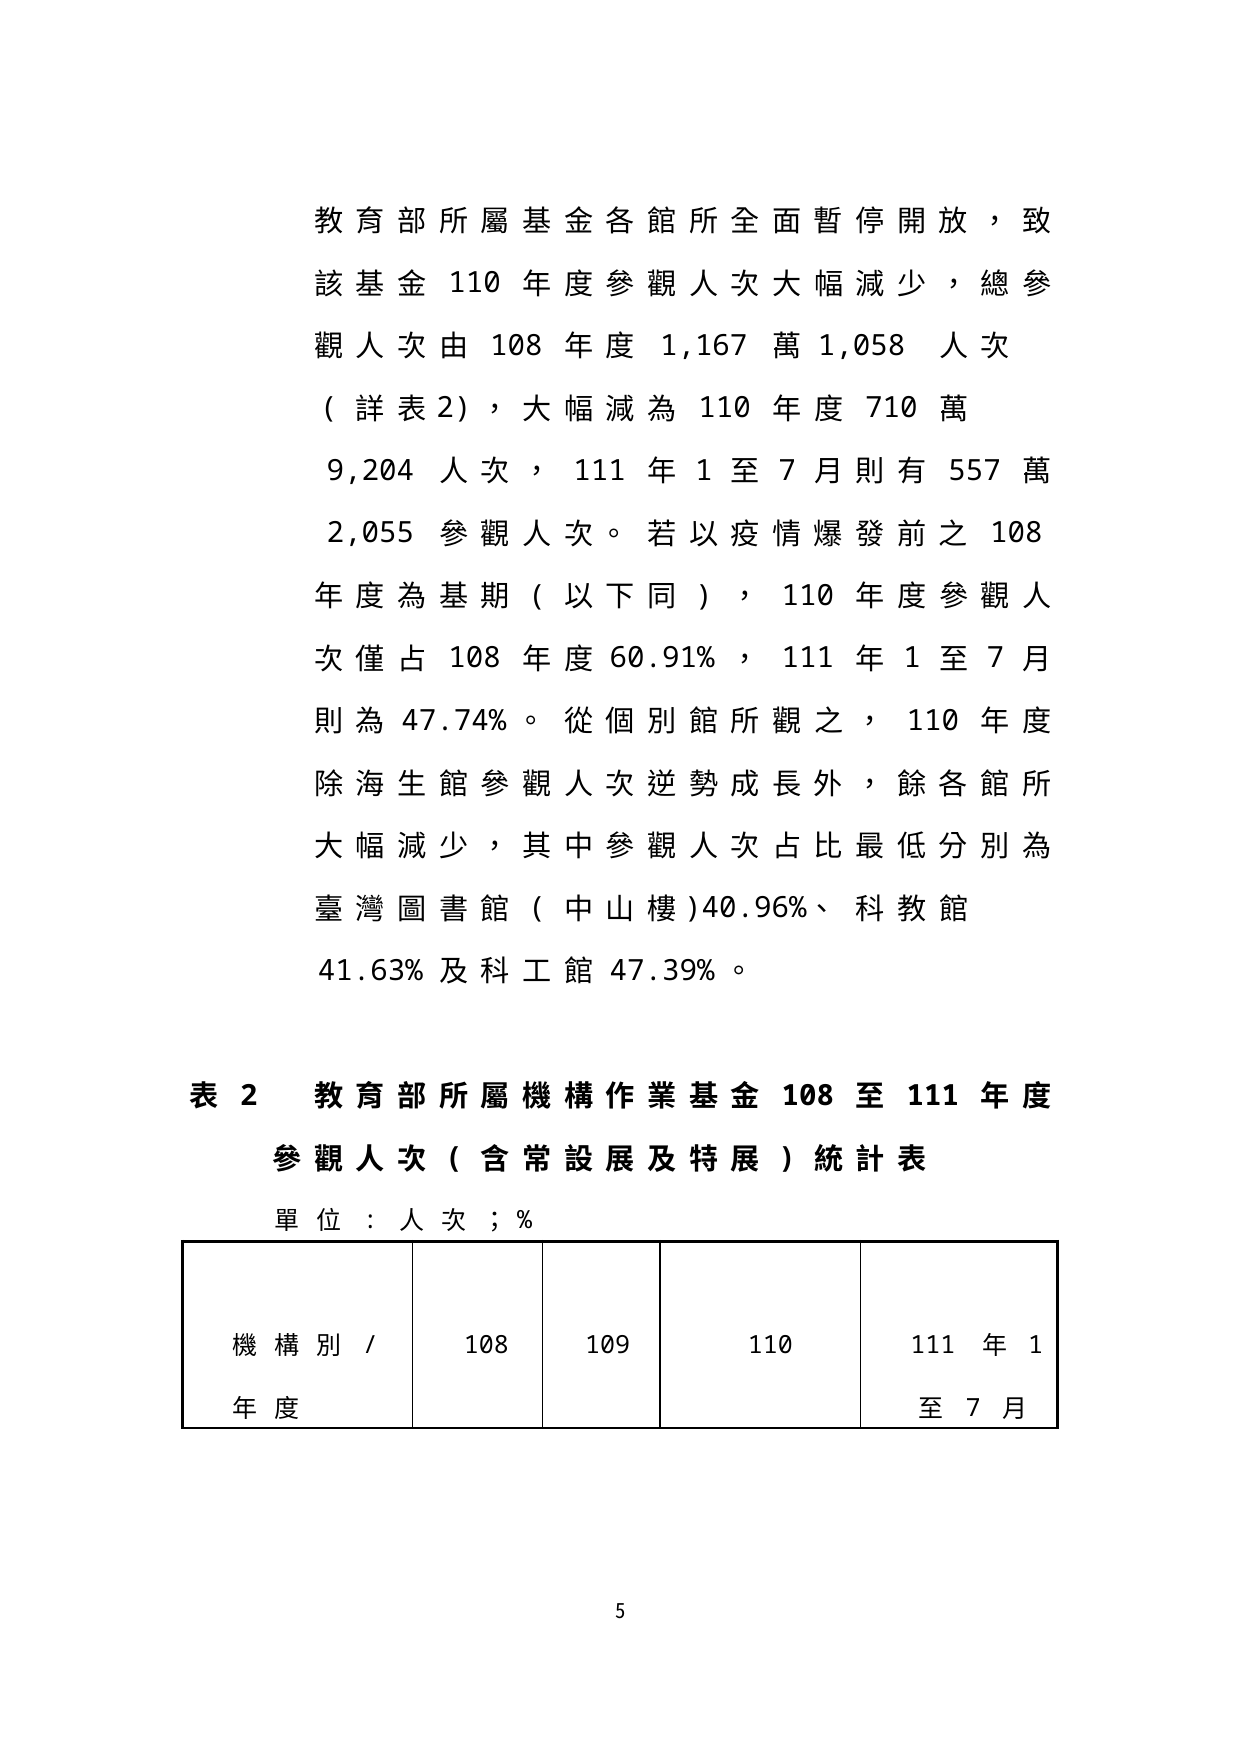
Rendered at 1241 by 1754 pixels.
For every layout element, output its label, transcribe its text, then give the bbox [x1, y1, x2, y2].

table_header 110 [661, 1243, 860, 1427]
text 新冠肺炎自108年12月爆發以來，110年5月至7月間配合全國第三級防疫警戒，教育部所屬基金各館所全面暫停開放，致該基金110年度參觀人次大幅減少，總參觀人次由108年度1,167萬1,058 人次(詳表2)，大幅減為110年度710萬9,204人次，111年1至7月則有557萬2,055參觀人次。若以疫情爆發前之108年度為基期(以下同)，110年度參觀人次僅占108年度60.91%，111年1至7月則為47.74%。從個別館所觀之，110年度除海生館參觀人次逆勢成長外，餘各館所大幅減少，其中參觀人次占比最低分別為臺灣圖書館(中山樓)40.96%、科教館41.63%及科工館47.39%。 [271, 177, 1058, 990]
table_header 109 [543, 1243, 659, 1427]
table_header 機構別/年度 [184, 1243, 412, 1427]
table_header 111年1至7月 [861, 1243, 1056, 1427]
text 表2 教育部所屬機構作業基金108至111年度參觀人次(含常設展及特展)統計表 單位:人次；% [183, 1052, 1058, 1240]
table_header 108 [413, 1243, 542, 1427]
